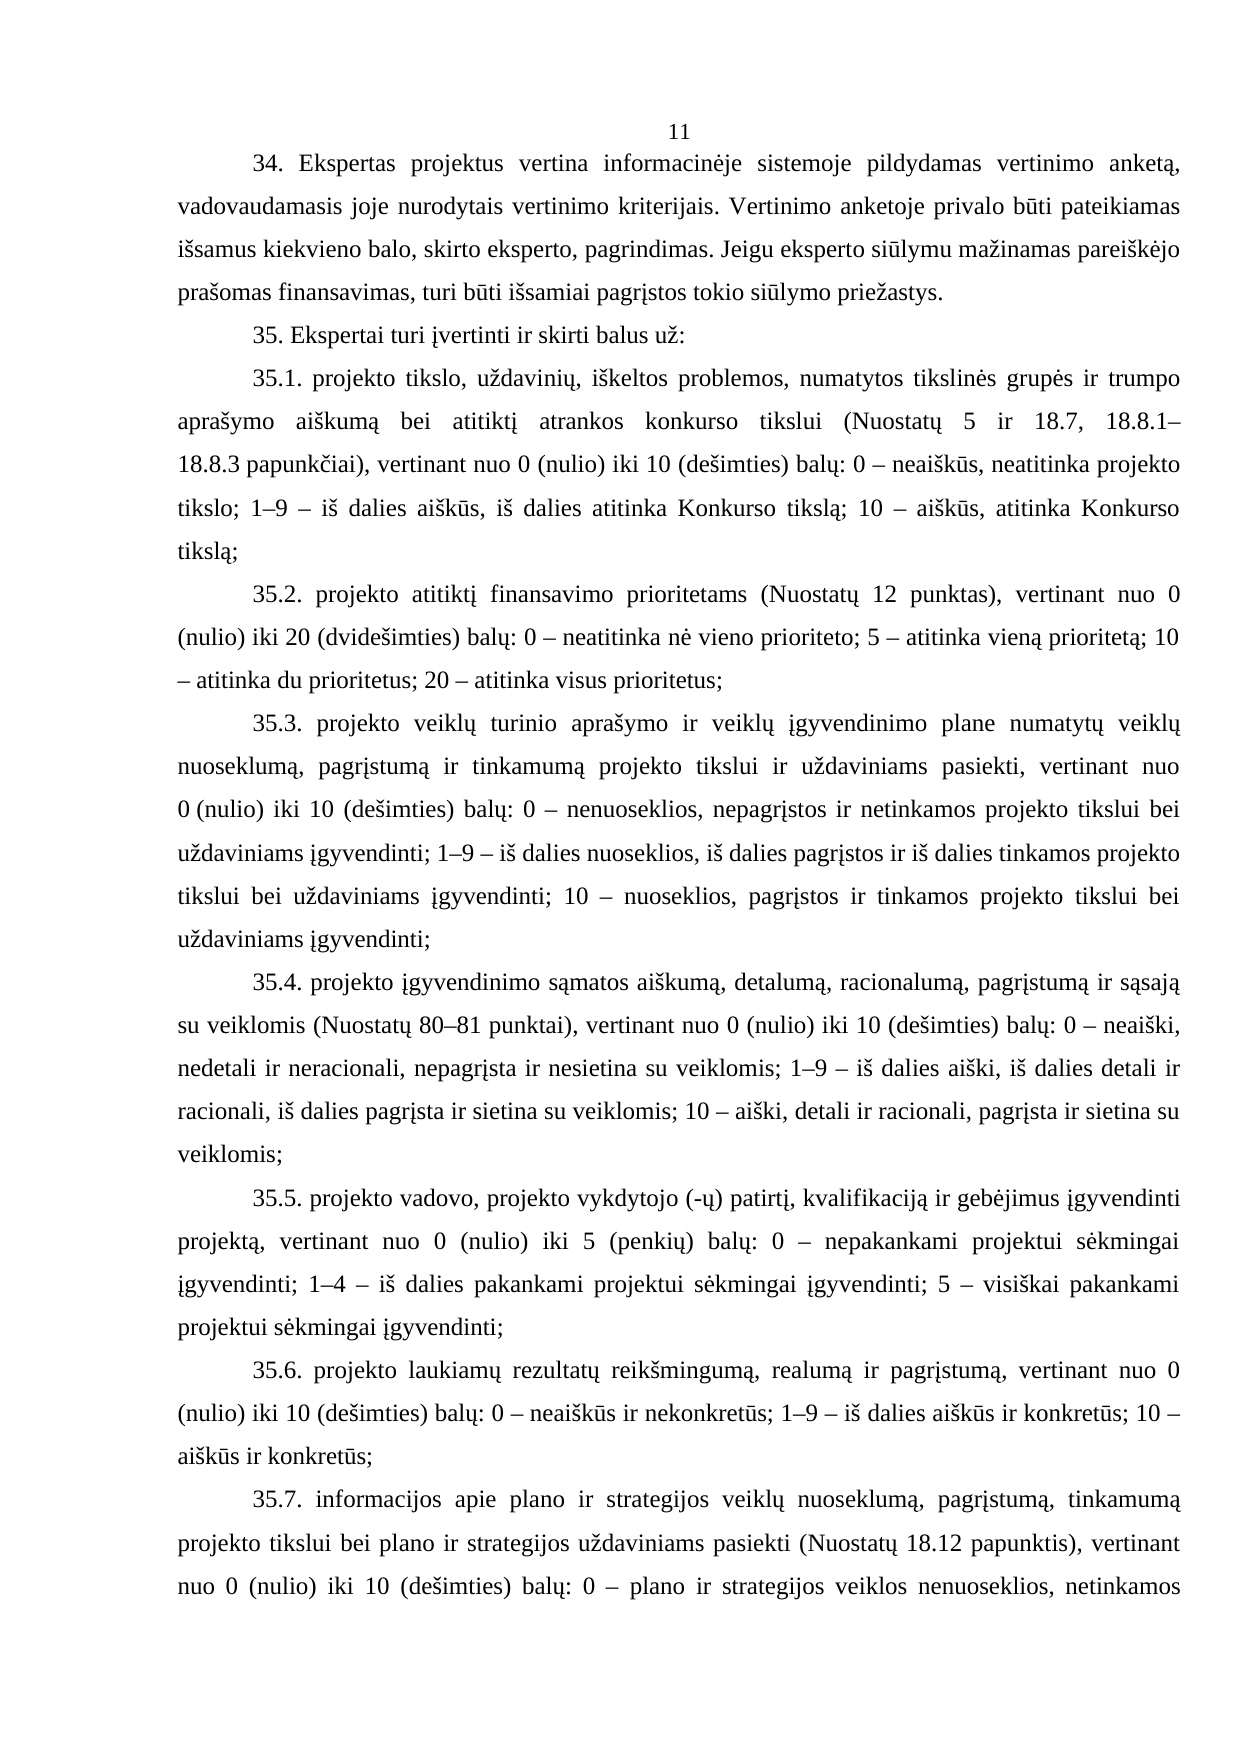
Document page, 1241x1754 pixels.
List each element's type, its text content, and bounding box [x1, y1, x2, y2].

text 35.7. informacijos apie plano ir strategijos veiklų nuoseklumą, pagrįstumą, tinkamumą projekto tikslui bei plano ir strategijos uždaviniams pasiekti (Nuostatų 18.12 papunktis), vertinant nuo 0 (nulio) iki 10 (dešimties) balų: 0 – plano ir strategijos veiklos nenuoseklios, netinkamos [177, 1484, 1181, 1599]
text 35.5. projekto vadovo, projekto vykdytojo (-ų) patirtį, kvalifikaciją ir gebėjimus įgyvendinti projektą, vertinant nuo 0 (nulio) iki 5 (penkių) balų: 0 – nepakankami projektui sėkmingai įgyvendinti; 1–4 – iš dalies pakankami projektui sėkmingai įgyvendinti; 5 – visiškai pakankami projektui sėkmingai įgyvendinti; [177, 1183, 1181, 1341]
text 34. Ekspertas projektus vertina informacinėje sistemoje pildydamas vertinimo anketą, vadovaudamasis joje nurodytais vertinimo kriterijais. Vertinimo anketoje privalo būti pateikiamas išsamus kiekvieno balo, skirto eksperto, pagrindimas. Jeigu eksperto siūlymu mažinamas pareiškėjo prašomas finansavimas, turi būti išsamiai pagrįstos tokio siūlymo priežastys. [177, 148, 1181, 306]
text 35.1. projekto tikslo, uždavinių, iškeltos problemos, numatytos tikslinės grupės ir trumpo aprašymo aiškumą bei atitiktį atrankos konkurso tikslui (Nuostatų 5 ir 18.7, 18.8.1–18.8.3 papunkčiai), vertinant nuo 0 (nulio) iki 10 (dešimties) balų: 0 – neaiškūs, neatitinka projekto tikslo; 1–9 – iš dalies aiškūs, iš dalies atitinka Konkurso tikslą; 10 – aiškūs, atitinka Konkurso tikslą; [177, 363, 1181, 564]
text 35.6. projekto laukiamų rezultatų reikšmingumą, realumą ir pagrįstumą, vertinant nuo 0 (nulio) iki 10 (dešimties) balų: 0 – neaiškūs ir nekonkretūs; 1–9 – iš dalies aiškūs ir konkretūs; 10 – aiškūs ir konkretūs; [177, 1355, 1181, 1470]
text 35. Ekspertai turi įvertinti ir skirti balus už: [177, 320, 1181, 349]
text 35.2. projekto atitiktį finansavimo prioritetams (Nuostatų 12 punktas), vertinant nuo 0 (nulio) iki 20 (dvidešimties) balų: 0 – neatitinka nė vieno prioriteto; 5 – atitinka vieną prioritetą; 10 – atitinka du prioritetus; 20 – atitinka visus prioritetus; [177, 579, 1181, 694]
text 35.4. projekto įgyvendinimo sąmatos aiškumą, detalumą, racionalumą, pagrįstumą ir sąsają su veiklomis (Nuostatų 80–81 punktai), vertinant nuo 0 (nulio) iki 10 (dešimties) balų: 0 – neaiški, nedetali ir neracionali, nepagrįsta ir nesietina su veiklomis; 1–9 – iš dalies aiški, iš dalies detali ir racionali, iš dalies pagrįsta ir sietina su veiklomis; 10 – aiški, detali ir racionali, pagrįsta ir sietina su veiklomis; [177, 967, 1181, 1168]
text 35.3. projekto veiklų turinio aprašymo ir veiklų įgyvendinimo plane numatytų veiklų nuoseklumą, pagrįstumą ir tinkamumą projekto tikslui ir uždaviniams pasiekti, vertinant nuo 0 (nulio) iki 10 (dešimties) balų: 0 – nenuoseklios, nepagrįstos ir netinkamos projekto tikslui bei uždaviniams įgyvendinti; 1–9 – iš dalies nuoseklios, iš dalies pagrįstos ir iš dalies tinkamos projekto tikslui bei uždaviniams įgyvendinti; 10 – nuoseklios, pagrįstos ir tinkamos projekto tikslui bei uždaviniams įgyvendinti; [177, 708, 1181, 953]
